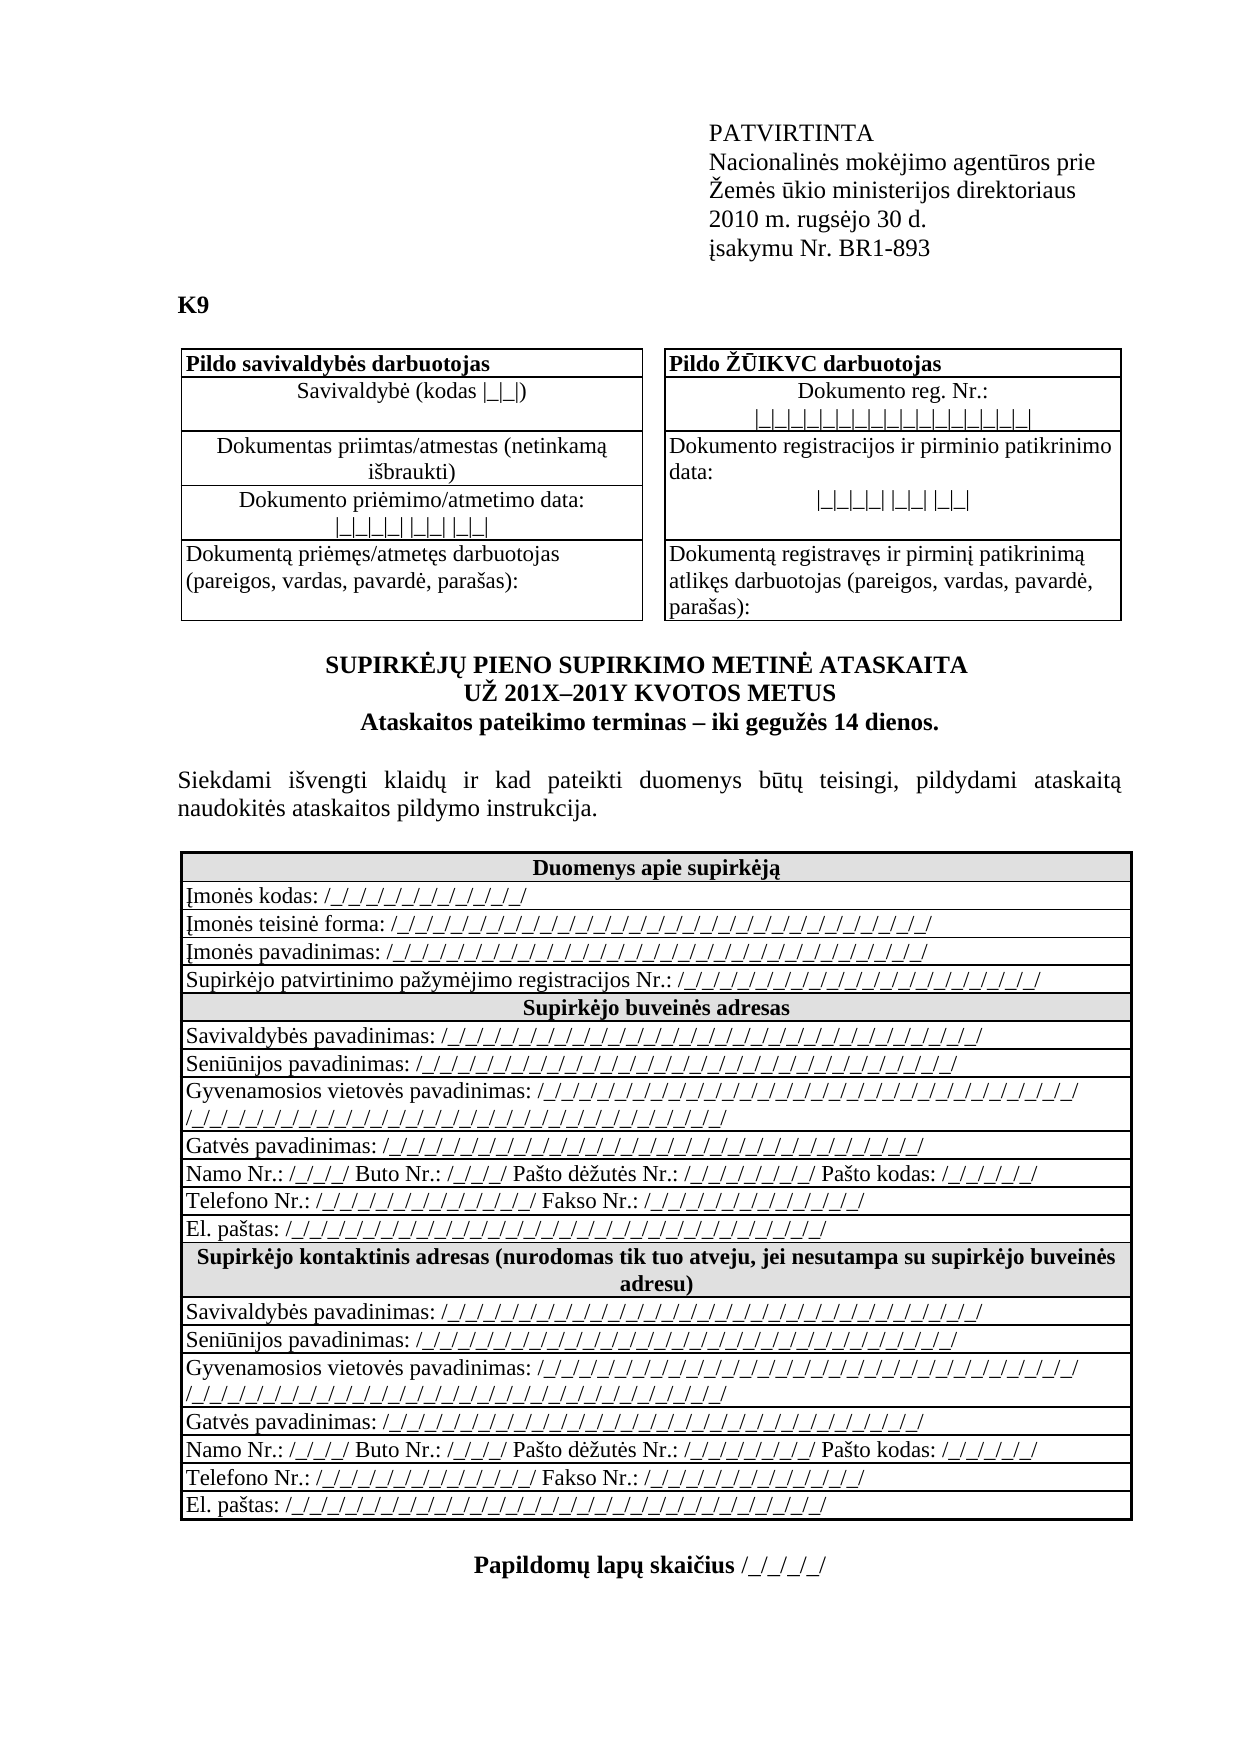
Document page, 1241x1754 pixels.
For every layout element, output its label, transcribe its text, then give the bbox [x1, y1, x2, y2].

table_header Pildo ŽŪIKVC darbuotojas [666, 350, 1120, 376]
table_cell Dokumentą priėmęs/atmetęs darbuotojas (pareigos, vardas, pavardė, parašas): [182, 541, 642, 619]
table_cell [643, 485, 664, 539]
table_header Duomenys apie supirkėją [183, 854, 1130, 881]
table_cell [643, 376, 664, 430]
text PATVIRTINTA [177, 118, 1122, 147]
table_cell Seniūnijos pavadinimas: /_/_/_/_/_/_/_/_/_/_/_/_/_/_/_/_/_/_/_/_/_/_/_/_/_/_/_/_/_/_/ [183, 1326, 1130, 1352]
text Ataskaitos pateikimo terminas – iki gegužės 14 dienos. [177, 707, 1122, 736]
text Žemės ūkio ministerijos direktoriaus [177, 176, 1122, 204]
table_header Pildo savivaldybės darbuotojas [182, 350, 642, 376]
table_cell [643, 539, 664, 619]
table_cell Dokumentas priimtas/atmestas (netinkamą išbraukti) [182, 432, 642, 484]
table_header [643, 348, 664, 376]
table_cell Gatvės pavadinimas: /_/_/_/_/_/_/_/_/_/_/_/_/_/_/_/_/_/_/_/_/_/_/_/_/_/_/_/_/_/_/ [183, 1132, 1130, 1158]
table_cell Supirkėjo kontaktinis adresas (nurodomas tik tuo atveju, jei nesutampa su supirkėjo buveinės adresu) [183, 1243, 1130, 1296]
table_cell Supirkėjo patvirtinimo pažymėjimo registracijos Nr.: /_/_/_/_/_/_/_/_/_/_/_/_/_/_/_/_/_/_/_/_/ [183, 966, 1130, 992]
text K9 [177, 291, 1122, 319]
table_cell Savivaldybė (kodas |_|_|) [182, 378, 642, 430]
table_cell Gatvės pavadinimas: /_/_/_/_/_/_/_/_/_/_/_/_/_/_/_/_/_/_/_/_/_/_/_/_/_/_/_/_/_/_/ [183, 1408, 1130, 1434]
table_cell Telefono Nr.: /_/_/_/_/_/_/_/_/_/_/_/_/ Fakso Nr.: /_/_/_/_/_/_/_/_/_/_/_/_/ [183, 1188, 1130, 1214]
table_cell Seniūnijos pavadinimas: /_/_/_/_/_/_/_/_/_/_/_/_/_/_/_/_/_/_/_/_/_/_/_/_/_/_/_/_/_/_/ [183, 1050, 1130, 1076]
table_cell Dokumentą registravęs ir pirminį patikrinimą atlikęs darbuotojas (pareigos, vardas, pavardė, parašas): [666, 541, 1120, 619]
text SUPIRKĖJŲ PIENO SUPIRKIMO METINĖ ATASKAITA [177, 650, 1122, 678]
table_cell Telefono Nr.: /_/_/_/_/_/_/_/_/_/_/_/_/ Fakso Nr.: /_/_/_/_/_/_/_/_/_/_/_/_/ [183, 1464, 1130, 1490]
table_cell Įmonės pavadinimas: /_/_/_/_/_/_/_/_/_/_/_/_/_/_/_/_/_/_/_/_/_/_/_/_/_/_/_/_/_/_/ [183, 938, 1130, 964]
text Nacionalinės mokėjimo agentūros prie [177, 147, 1122, 176]
table_cell Įmonės kodas: /_/_/_/_/_/_/_/_/_/_/_/ [183, 882, 1130, 908]
table_cell [643, 430, 664, 484]
table_cell Dokumento reg. Nr.: |_|_|_|_|_|_|_|_|_|_|_|_|_|_|_|_|_| [666, 378, 1120, 430]
text Papildomų lapų skaičius /_/_/_/_/ [177, 1550, 1122, 1578]
table_cell Įmonės teisinė forma: /_/_/_/_/_/_/_/_/_/_/_/_/_/_/_/_/_/_/_/_/_/_/_/_/_/_/_/_/_/_/ [183, 910, 1130, 936]
table_cell Savivaldybės pavadinimas: /_/_/_/_/_/_/_/_/_/_/_/_/_/_/_/_/_/_/_/_/_/_/_/_/_/_/_/_/_/_/ [183, 1022, 1130, 1048]
table_cell Namo Nr.: /_/_/_/ Buto Nr.: /_/_/_/ Pašto dėžutės Nr.: /_/_/_/_/_/_/_/ Pašto kodas: /_/_/_/_/_/ [183, 1436, 1130, 1462]
text UŽ 201X–201Y KVOTOS METUS [177, 678, 1122, 707]
table_cell Dokumento registracijos ir pirminio patikrinimo data: |_|_|_|_| |_|_| |_|_| [666, 432, 1120, 539]
table_cell Supirkėjo buveinės adresas [183, 994, 1130, 1020]
text Siekdami išvengti klaidų ir kad pateikti duomenys būtų teisingi, pildydami ataskaitą naudokitės ataskaitos pildymo instrukcija. [177, 765, 1122, 822]
table_cell Gyvenamosios vietovės pavadinimas: /_/_/_/_/_/_/_/_/_/_/_/_/_/_/_/_/_/_/_/_/_/_/_/_/_/_/_/_/_/_/ /_/_/_/_/_/_/_/_/_/_/_/_/_/_/_/_/_/_/_/_/_/_/_/_/_/_/_/_/_/_/ [183, 1078, 1130, 1130]
table_cell Namo Nr.: /_/_/_/ Buto Nr.: /_/_/_/ Pašto dėžutės Nr.: /_/_/_/_/_/_/_/ Pašto kodas: /_/_/_/_/_/ [183, 1160, 1130, 1186]
table_cell El. paštas: /_/_/_/_/_/_/_/_/_/_/_/_/_/_/_/_/_/_/_/_/_/_/_/_/_/_/_/_/_/_/ [183, 1492, 1130, 1518]
table_cell Savivaldybės pavadinimas: /_/_/_/_/_/_/_/_/_/_/_/_/_/_/_/_/_/_/_/_/_/_/_/_/_/_/_/_/_/_/ [183, 1298, 1130, 1324]
table_cell El. paštas: /_/_/_/_/_/_/_/_/_/_/_/_/_/_/_/_/_/_/_/_/_/_/_/_/_/_/_/_/_/_/ [183, 1216, 1130, 1242]
table_cell Dokumento priėmimo/atmetimo data: |_|_|_|_| |_|_| |_|_| [182, 486, 642, 539]
table_cell Gyvenamosios vietovės pavadinimas: /_/_/_/_/_/_/_/_/_/_/_/_/_/_/_/_/_/_/_/_/_/_/_/_/_/_/_/_/_/_/ /_/_/_/_/_/_/_/_/_/_/_/_/_/_/_/_/_/_/_/_/_/_/_/_/_/_/_/_/_/_/ [183, 1354, 1130, 1406]
text įsakymu Nr. BR1-893 [177, 233, 1122, 262]
text 2010 m. rugsėjo 30 d. [177, 204, 1122, 233]
